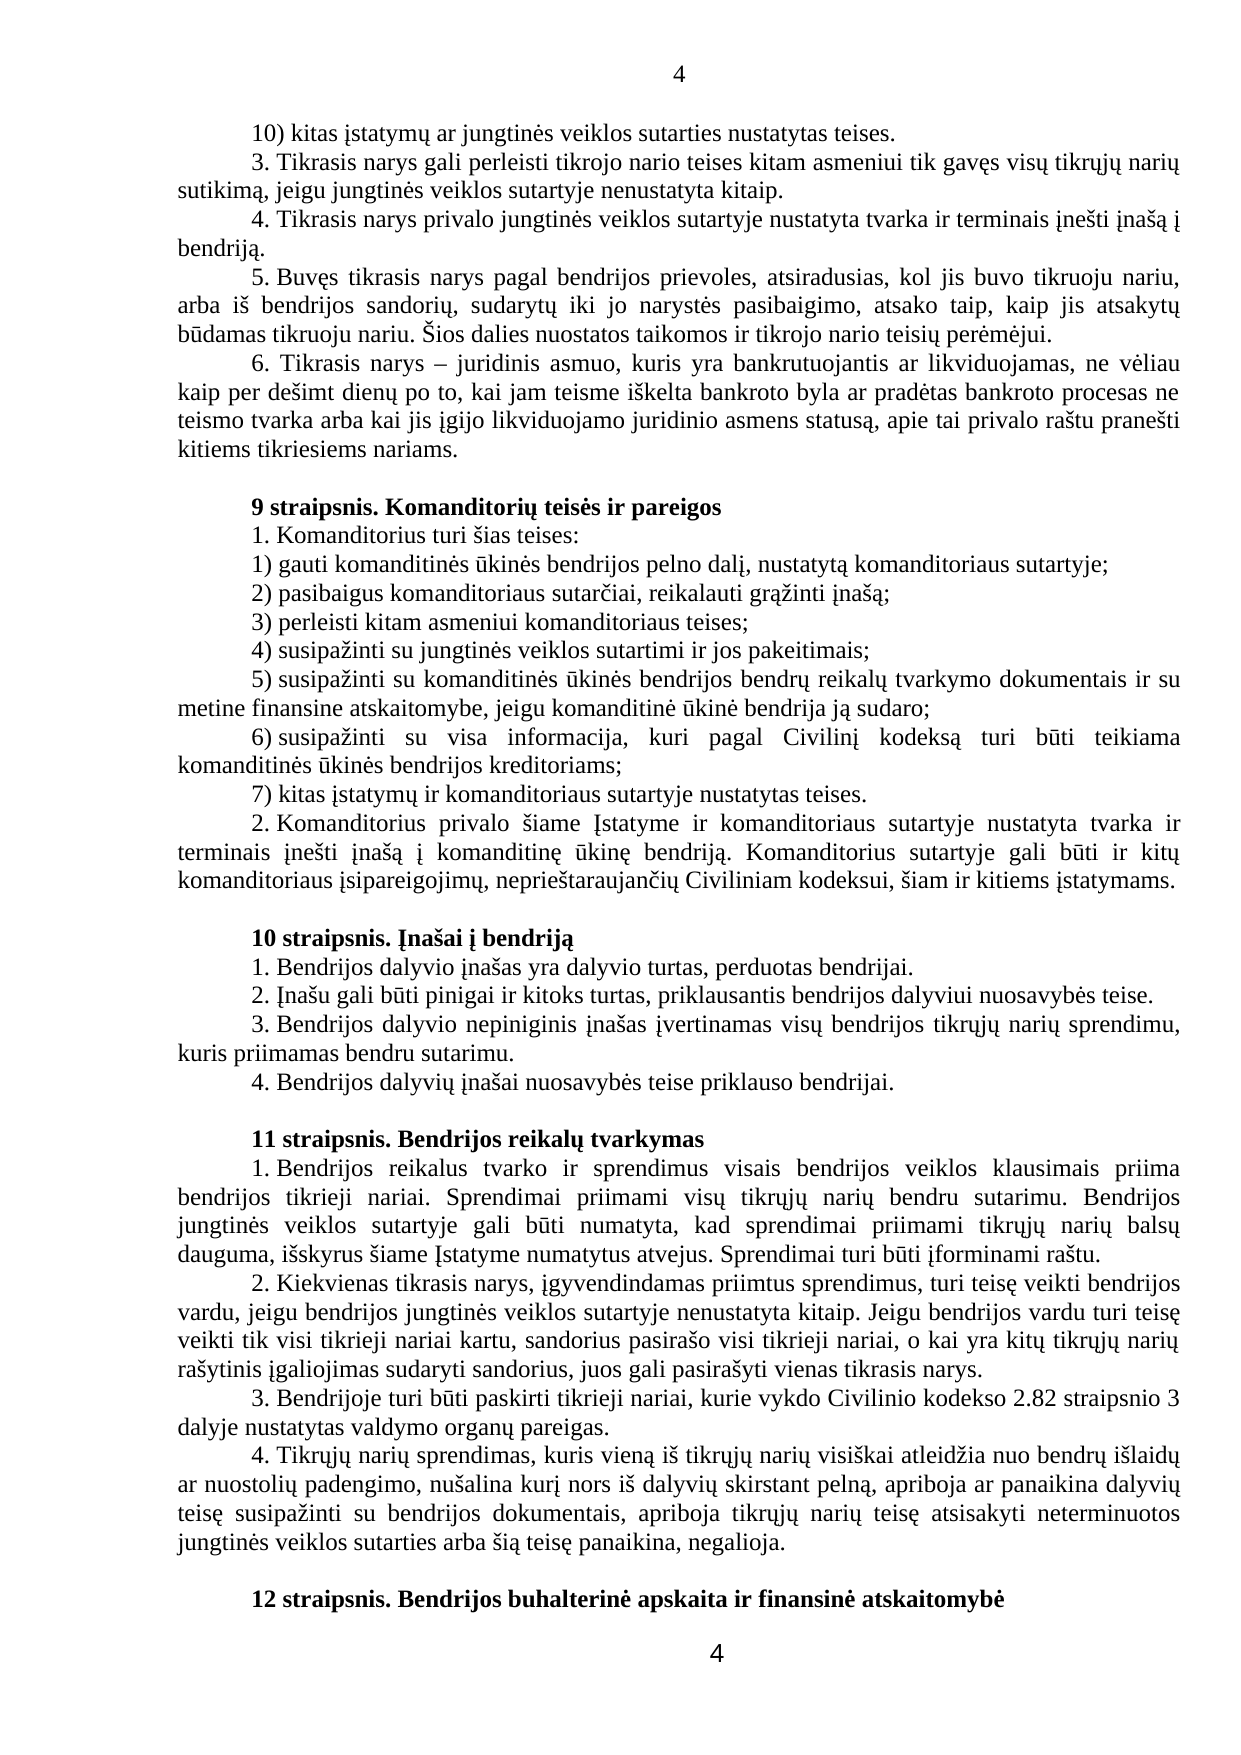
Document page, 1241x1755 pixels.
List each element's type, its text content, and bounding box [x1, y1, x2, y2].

text 2. Kiekvienas tikrasis narys, įgyvendindamas priimtus sprendimus, turi teisę veikti bendrijos vardu, jeigu bendrijos jungtinės veiklos sutartyje nenustatyta kitaip. Jeigu bendrijos vardu turi teisę veikti tik visi tikrieji nariai kartu, sandorius pasirašo visi tikrieji nariai, o kai yra kitų tikrųjų narių rašytinis įgaliojimas sudaryti sandorius, juos gali pasirašyti vienas tikrasis narys. [177, 1268, 1181, 1383]
text 6. Tikrasis narys – juridinis asmuo, kuris yra bankrutuojantis ar likviduojamas, ne vėliau kaip per dešimt dienų po to, kai jam teisme iškelta bankroto byla ar pradėtas bankroto procesas ne teismo tvarka arba kai jis įgijo likviduojamo juridinio asmens statusą, apie tai privalo raštu pranešti kitiems tikriesiems nariams. [177, 348, 1181, 463]
text 2) pasibaigus komanditoriaus sutarčiai, reikalauti grąžinti įnašą; [177, 578, 1181, 607]
text 3. Bendrijos dalyvio nepiniginis įnašas įvertinamas visų bendrijos tikrųjų narių sprendimu, kuris priimamas bendru sutarimu. [177, 1009, 1181, 1067]
text 3. Bendrijoje turi būti paskirti tikrieji nariai, kurie vykdo Civilinio kodekso 2.82 straipsnio 3 dalyje nustatytas valdymo organų pareigas. [177, 1383, 1181, 1441]
text 7) kitas įstatymų ir komanditoriaus sutartyje nustatytas teises. [177, 779, 1181, 808]
text 9 straipsnis. Komanditorių teisės ir pareigos [177, 492, 1181, 521]
text 2. Įnašu gali būti pinigai ir kitoks turtas, priklausantis bendrijos dalyviui nuosavybės teise. [177, 981, 1181, 1009]
text 2. Komanditorius privalo šiame Įstatyme ir komanditoriaus sutartyje nustatyta tvarka ir terminais įnešti įnašą į komanditinę ūkinę bendriją. Komanditorius sutartyje gali būti ir kitų komanditoriaus įsipareigojimų, neprieštaraujančių Civiliniam kodeksui, šiam ir kitiems įstatymams. [177, 808, 1181, 894]
text 10 straipsnis. Įnašai į bendriją [177, 923, 1181, 952]
text 5) susipažinti su komanditinės ūkinės bendrijos bendrų reikalų tvarkymo dokumentais ir su metine finansine atskaitomybe, jeigu komanditinė ūkinė bendrija ją sudaro; [177, 664, 1181, 722]
text 1) gauti komanditinės ūkinės bendrijos pelno dalį, nustatytą komanditoriaus sutartyje; [177, 549, 1181, 578]
text 3. Tikrasis narys gali perleisti tikrojo nario teises kitam asmeniui tik gavęs visų tikrųjų narių sutikimą, jeigu jungtinės veiklos sutartyje nenustatyta kitaip. [177, 147, 1181, 204]
text 10) kitas įstatymų ar jungtinės veiklos sutarties nustatytas teises. [177, 118, 1181, 147]
text 12 straipsnis. Bendrijos buhalterinė apskaita ir finansinė atskaitomybė [177, 1584, 1181, 1613]
text 6) susipažinti su visa informacija, kuri pagal Civilinį kodeksą turi būti teikiama komanditinės ūkinės bendrijos kreditoriams; [177, 722, 1181, 779]
text 4. Bendrijos dalyvių įnašai nuosavybės teise priklauso bendrijai. [177, 1067, 1181, 1096]
text 5. Buvęs tikrasis narys pagal bendrijos prievoles, atsiradusias, kol jis buvo tikruoju nariu, arba iš bendrijos sandorių, sudarytų iki jo narystės pasibaigimo, atsako taip, kaip jis atsakytų būdamas tikruoju nariu. Šios dalies nuostatos taikomos ir tikrojo nario teisių perėmėjui. [177, 262, 1181, 348]
text 4) susipažinti su jungtinės veiklos sutartimi ir jos pakeitimais; [177, 636, 1181, 664]
text 11 straipsnis. Bendrijos reikalų tvarkymas [177, 1124, 1181, 1153]
text 1. Komanditorius turi šias teises: [177, 521, 1181, 549]
text 1. Bendrijos reikalus tvarko ir sprendimus visais bendrijos veiklos klausimais priima bendrijos tikrieji nariai. Sprendimai priimami visų tikrųjų narių bendru sutarimu. Bendrijos jungtinės veiklos sutartyje gali būti numatyta, kad sprendimai priimami tikrųjų narių balsų dauguma, išskyrus šiame Įstatyme numatytus atvejus. Sprendimai turi būti įforminami raštu. [177, 1153, 1181, 1268]
text 4. Tikrųjų narių sprendimas, kuris vieną iš tikrųjų narių visiškai atleidžia nuo bendrų išlaidų ar nuostolių padengimo, nušalina kurį nors iš dalyvių skirstant pelną, apriboja ar panaikina dalyvių teisę susipažinti su bendrijos dokumentais, apriboja tikrųjų narių teisę atsisakyti neterminuotos jungtinės veiklos sutarties arba šią teisę panaikina, negalioja. [177, 1441, 1181, 1556]
text 3) perleisti kitam asmeniui komanditoriaus teises; [177, 607, 1181, 636]
text 4. Tikrasis narys privalo jungtinės veiklos sutartyje nustatyta tvarka ir terminais įnešti įnašą į bendriją. [177, 204, 1181, 262]
text 1. Bendrijos dalyvio įnašas yra dalyvio turtas, perduotas bendrijai. [177, 952, 1181, 981]
